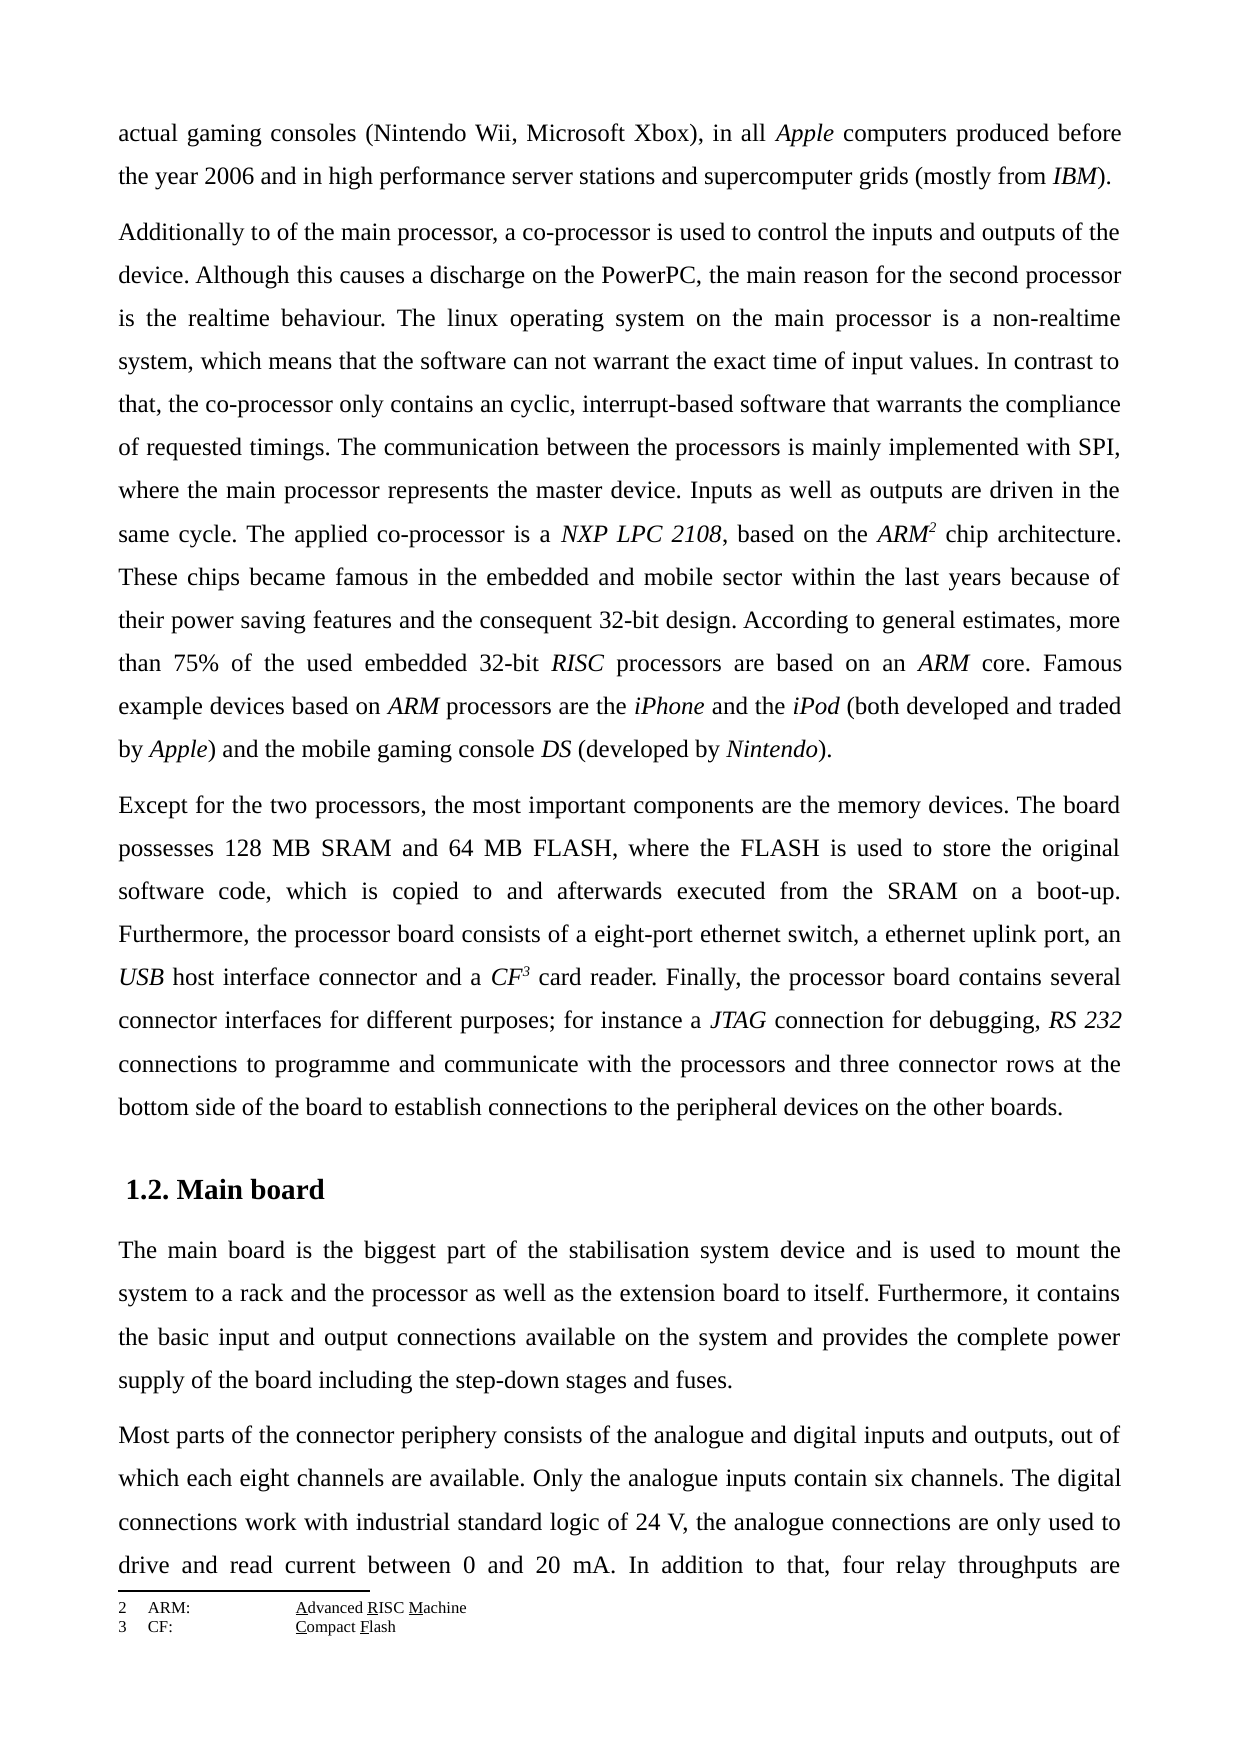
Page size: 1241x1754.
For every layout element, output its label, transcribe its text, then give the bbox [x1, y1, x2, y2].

text actual gaming consoles (Nintendo Wii, Microsoft Xbox), in all Apple computers produced before the year 2006 and in high performance server stations and supercomputer grids (mostly from IBM). [118, 118, 1122, 190]
text The main board is the biggest part of the stabilisation system device and is used to mount the system to a rack and the processor as well as the extension board to itself. Furthermore, it contains the basic input and output connections available on the system and provides the complete power supply of the board including the step-down stages and fuses. [118, 1235, 1122, 1393]
text Most parts of the connector periphery consists of the analogue and digital inputs and outputs, out of which each eight channels are available. Only the analogue inputs contain six channels. The digital connections work with industrial standard logic of 24 V, the analogue connections are only used to drive and read current between 0 and 20 mA. In addition to that, four relay throughputs are [118, 1420, 1122, 1578]
text ARM: Advanced RISC Machine [118, 1597, 1122, 1617]
text Except for the two processors, the most important components are the memory devices. The board possesses 128 MB SRAM and 64 MB FLASH, where the FLASH is used to store the original software code, which is copied to and afterwards executed from the SRAM on a boot-up. Furthermore, the processor board consists of a eight-port ethernet switch, a ethernet uplink port, an USB host interface connector and a CF card reader. Finally, the processor board contains several connector interfaces for different purposes; for instance a JTAG connection for debugging, RS 232 connections to programme and communicate with the processors and three connector rows at the bottom side of the board to establish connections to the peripheral devices on the other boards. [118, 790, 1122, 1121]
text Additionally to of the main processor, a co-processor is used to control the inputs and outputs of the device. Although this causes a discharge on the PowerPC, the main reason for the second processor is the realtime behaviour. The linux operating system on the main processor is a non-realtime system, which means that the software can not warrant the exact time of input values. In contrast to that, the co-processor only contains an cyclic, interrupt-based software that warrants the compliance of requested timings. The communication between the processors is mainly implemented with SPI, where the main processor represents the master device. Inputs as well as outputs are driven in the same cycle. The applied co-processor is a NXP LPC 2108, based on the ARM chip architecture. These chips became famous in the embedded and mobile sector within the last years because of their power saving features and the consequent 32-bit design. According to general estimates, more than 75% of the used embedded 32-bit RISC processors are based on an ARM core. Famous example devices based on ARM processors are the iPhone and the iPod (both developed and traded by Apple) and the mobile gaming console DS (developed by Nintendo). [118, 217, 1122, 763]
subtitle Main board [118, 1172, 1122, 1206]
text CF: Compact Flash [118, 1617, 1122, 1636]
